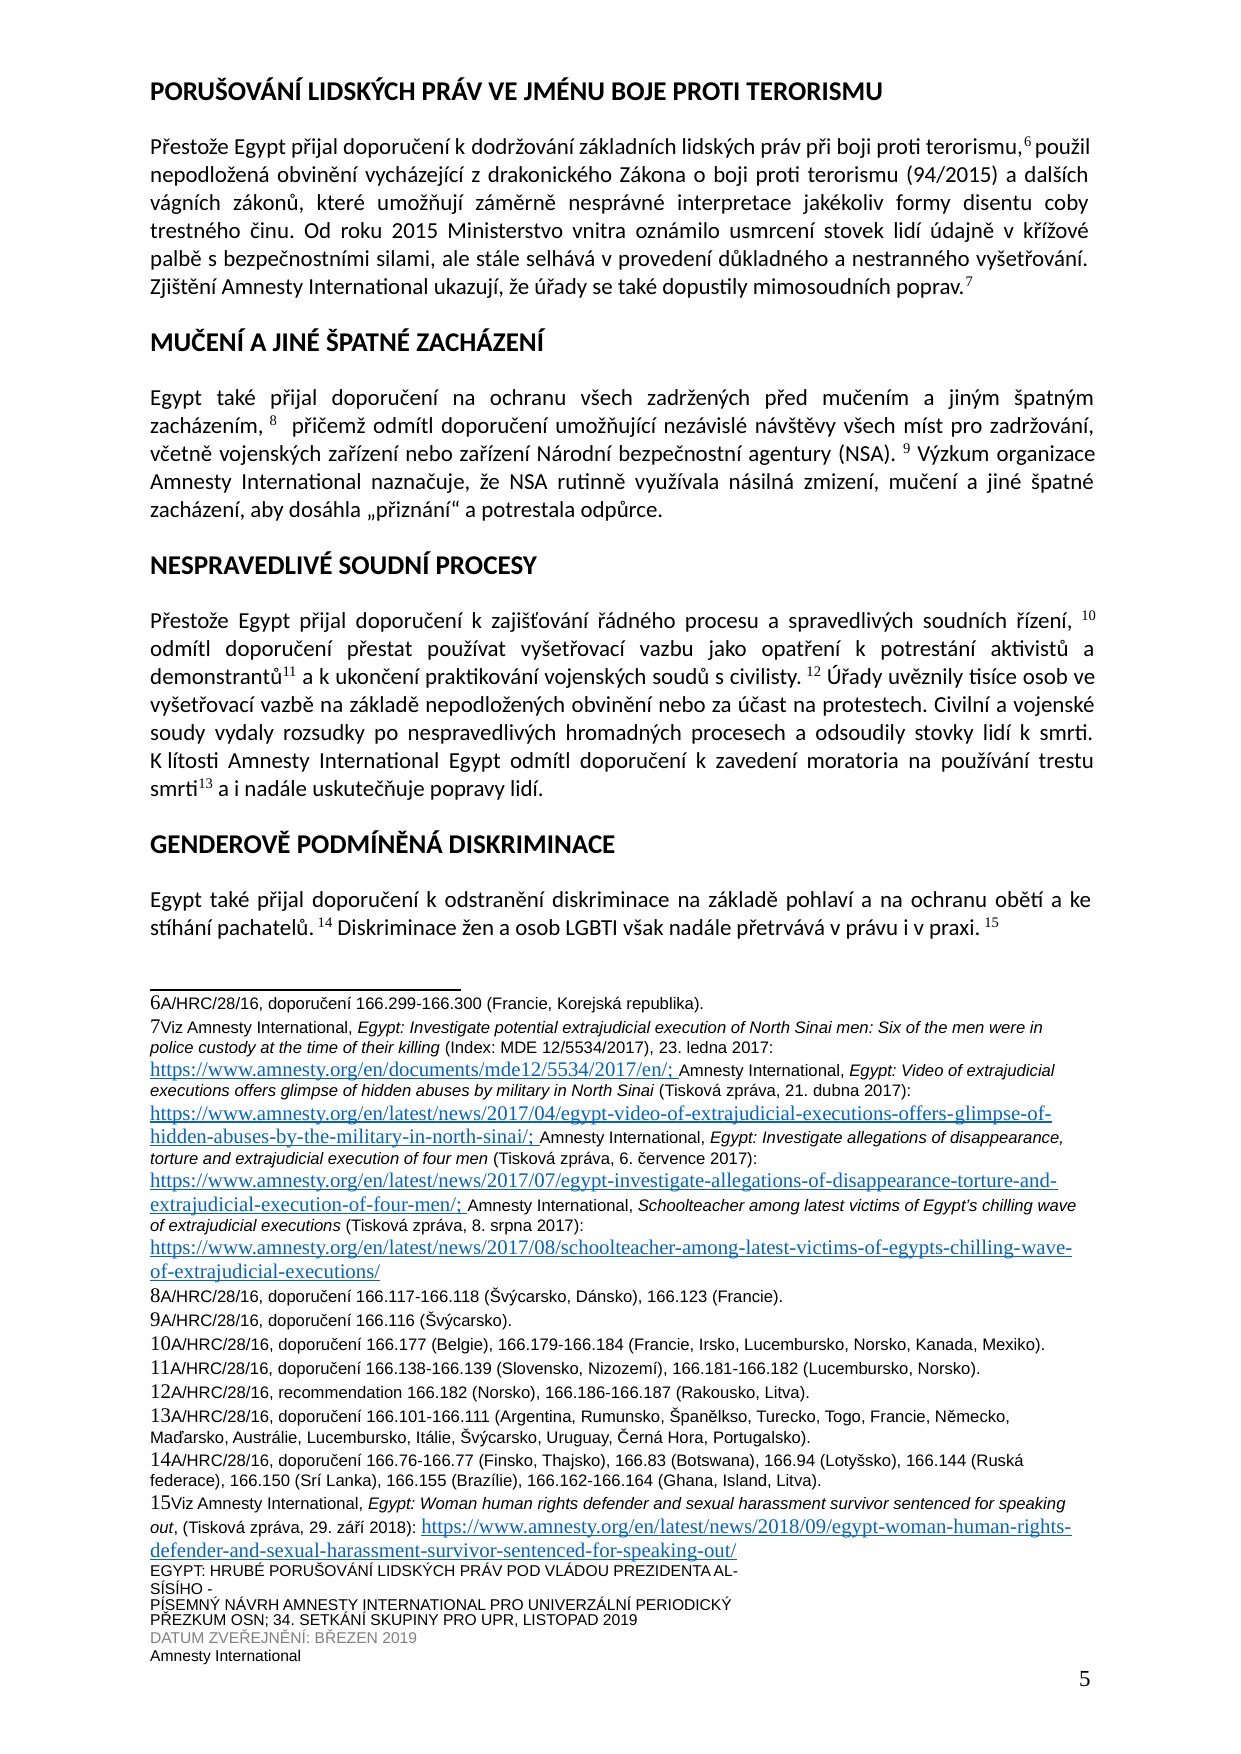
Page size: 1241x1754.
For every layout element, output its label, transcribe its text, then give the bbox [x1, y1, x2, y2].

text A/HRC/28/16, doporučení 166.101-166.111 (Argentina, Rumunsko, Španělkso, Turecko, Togo, Francie, Německo, Maďarsko, Austrálie, Lucembursko, Itálie, Švýcarsko, Uruguay, Černá Hora, Portugalsko). [150, 1403, 1090, 1447]
text A/HRC/28/16, doporučení 166.299-166.300 (Francie, Korejská republika). [150, 990, 1090, 1014]
text A/HRC/28/16, doporučení 166.76-166.77 (Finsko, Thajsko), 166.83 (Botswana), 166.94 (Lotyšsko), 166.144 (Ruská federace), 166.150 (Srí Lanka), 166.155 (Brazílie), 166.162-166.164 (Ghana, Island, Litva). [150, 1447, 1090, 1490]
text Viz Amnesty International, Egypt: Woman human rights defender and sexual harassment survivor sentenced for speaking out, (Tisková zpráva, 29. září 2018): https://www.amnesty.org/en/latest/news/2018/09/egypt-woman-human-rights-defender-and-sexual-harassment-survivor-sentenced-for-speaking-out/ [150, 1490, 1090, 1562]
text A/HRC/28/16, recommendation 166.182 (Norsko), 166.186-166.187 (Rakousko, Litva). [150, 1379, 1090, 1403]
text Egypt také přijal doporučení na ochranu všech zadržených před mučením a jiným špatným zacházením, přičemž odmítl doporučení umožňující nezávislé návštěvy všech míst pro zadržování, včetně vojenských zařízení nebo zařízení Národní bezpečnostní agentury (NSA). Výzkum organizace Amnesty International naznačuje, že NSA rutinně využívala násilná zmizení, mučení a jiné špatné zacházení, aby dosáhla „přiznání“ a potrestala odpůrce. [150, 383, 1096, 523]
text A/HRC/28/16, doporučení 166.116 (Švýcarsko). [150, 1307, 1090, 1331]
subtitle MUČENÍ A JINÉ ŠPATNÉ ZACHÁZENÍ [150, 325, 1090, 358]
text Egypt také přijal doporučení k odstranění diskriminace na základě pohlaví a na ochranu obětí a ke stíhání pachatelů. Diskriminace žen a osob LGBTI však nadále přetrvává v právu i v praxi. [150, 885, 1092, 941]
text Přestože Egypt přijal doporučení k dodržování základních lidských práv při boji proti terorismu, použil nepodložená obvinění vycházející z drakonického Zákona o boji proti terorismu (94/2015) a dalších vágních zákonů, které umožňují záměrně nesprávné interpretace jakékoliv formy disentu coby trestného činu. Od roku 2015 Ministerstvo vnitra oznámilo usmrcení stovek lidí údajně v křížové palbě s bezpečnostními silami, ale stále selhává v provedení důkladného a nestranného vyšetřování. Zjištění Amnesty International ukazují, že úřady se také dopustily mimosoudních poprav. [150, 132, 1090, 300]
text A/HRC/28/16, doporučení 166.117-166.118 (Švýcarsko, Dánsko), 166.123 (Francie). [150, 1283, 1090, 1307]
text A/HRC/28/16, doporučení 166.138-166.139 (Slovensko, Nizozemí), 166.181-166.182 (Lucembursko, Norsko). [150, 1355, 1090, 1379]
subtitle NESPRAVEDLIVÉ SOUDNÍ PROCESY [150, 548, 1090, 581]
text Přestože Egypt přijal doporučení k zajišťování řádného procesu a spravedlivých soudních řízení, odmítl doporučení přestat používat vyšetřovací vazbu jako opatření k potrestání aktivistů a demonstrantů a k ukončení praktikování vojenských soudů s civilisty. Úřady uvěznily tisíce osob ve vyšetřovací vazbě na základě nepodložených obvinění nebo za účast na protestech. Civilní a vojenské soudy vydaly rozsudky po nespravedlivých hromadných procesech a odsoudily stovky lidí k smrti. K lítosti Amnesty International Egypt odmítl doporučení k zavedení moratoria na používání trestu smrti a i nadále uskutečňuje popravy lidí. [150, 606, 1096, 802]
text Viz Amnesty International, Egypt: Investigate potential extrajudicial execution of North Sinai men: Six of the men were in police custody at the time of their killing (Index: MDE 12/5534/2017), 23. ledna 2017: https://www.amnesty.org/en/documents/mde12/5534/2017/en/; Amnesty International, Egypt: Video of extrajudicial executions offers glimpse of hidden abuses by military in North Sinai (Tisková zpráva, 21. dubna 2017): https://www.amnesty.org/en/latest/news/2017/04/egypt-video-of-extrajudicial-executions-offers-glimpse-of-hidden-abuses-by-the-military-in-north-sinai/; Amnesty International, Egypt: Investigate allegations of disappearance, torture and extrajudicial execution of four men (Tisková zpráva, 6. července 2017): https://www.amnesty.org/en/latest/news/2017/07/egypt-investigate-allegations-of-disappearance-torture-and-extrajudicial-execution-of-four-men/; Amnesty International, Schoolteacher among latest victims of Egypt’s chilling wave of extrajudicial executions (Tisková zpráva, 8. srpna 2017): https://www.amnesty.org/en/latest/news/2017/08/schoolteacher-among-latest-victims-of-egypts-chilling-wave-of-extrajudicial-executions/ [150, 1014, 1090, 1283]
subtitle PORUŠOVÁNÍ LIDSKÝCH PRÁV VE JMÉNU BOJE PROTI TERORISMU [150, 74, 1090, 107]
subtitle GENDEROVĚ PODMÍNĚNÁ DISKRIMINACE [150, 827, 1090, 860]
text A/HRC/28/16, doporučení 166.177 (Belgie), 166.179-166.184 (Francie, Irsko, Lucembursko, Norsko, Kanada, Mexiko). [150, 1331, 1090, 1355]
